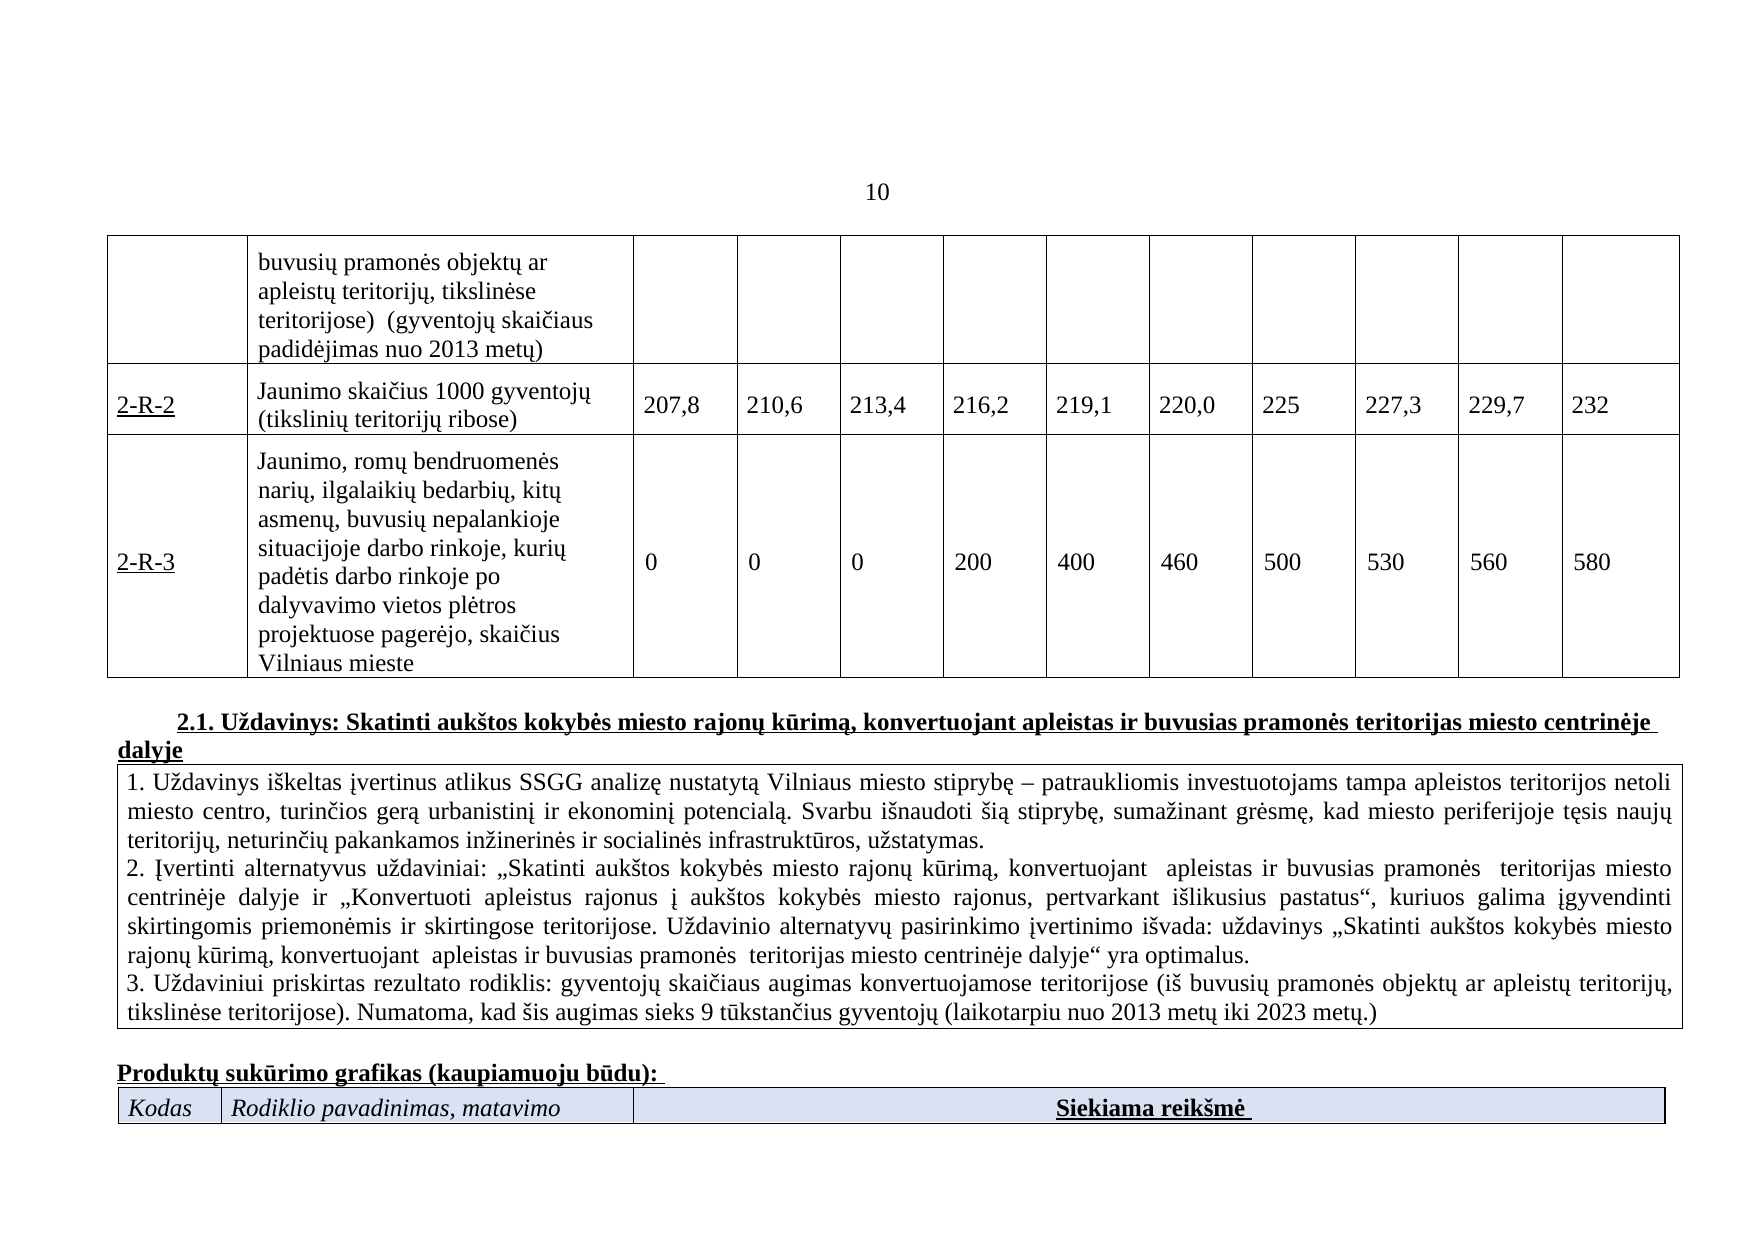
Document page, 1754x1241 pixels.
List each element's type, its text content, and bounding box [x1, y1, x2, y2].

table_cell 400 [1047, 435, 1149, 677]
table_header Rodiklio pavadinimas, matavimo [222, 1088, 633, 1122]
table_cell 580 [1563, 435, 1679, 677]
table_header [840, 1088, 943, 1122]
table_cell 0 [634, 435, 737, 677]
text Produktų sukūrimo grafikas (kaupiamuoju būdu): [117, 1058, 1683, 1087]
table_cell Jaunimo skaičius 1000 gyventojų (tikslinių teritorijų ribose) [248, 364, 633, 434]
text 1. Uždavinys iškeltas įvertinus atlikus SSGG analizę nustatytą Vilniaus miesto stiprybę – patraukliomis investuotojams tampa apleistos teritorijos netoli miesto centro, turinčios gerą urbanistinį ir ekonominį potencialą. Svarbu išnaudoti šią stiprybę, sumažinant grėsmę, kad miesto periferijoje tęsis naujų teritorijų, neturinčių pakankamos inžinerinės ir socialinės infrastruktūros, užstatymas. [118, 765, 1682, 850]
table_cell 229,7 [1459, 364, 1562, 434]
table_header [1562, 1088, 1664, 1122]
table_cell 216,2 [944, 364, 1046, 434]
table_cell buvusių pramonės objektų ar apleistų teritorijų, tikslinėse teritorijose) (gyventojų skaičiaus padidėjimas nuo 2013 metų) [248, 236, 633, 363]
table_header [1459, 1088, 1562, 1122]
table_cell 227,3 [1356, 364, 1458, 434]
table_cell 219,1 [1047, 364, 1149, 434]
text 2.1. Uždavinys: Skatinti aukštos kokybės miesto rajonų kūrimą, konvertuojant apleistas ir buvusias pramonės teritorijas miesto centrinėje dalyje [117, 707, 1683, 764]
table_cell [944, 236, 1046, 363]
table_cell 207,8 [634, 364, 737, 434]
table_cell [1253, 236, 1355, 363]
table_cell 213,4 [841, 364, 943, 434]
table_cell [841, 236, 943, 363]
table_header [1253, 1088, 1356, 1122]
table_cell 225 [1253, 364, 1355, 434]
table_cell 210,6 [738, 364, 840, 434]
table_cell 200 [944, 435, 1046, 677]
table_cell [1150, 236, 1252, 363]
table_cell 530 [1356, 435, 1458, 677]
table_cell 232 [1563, 364, 1679, 434]
table_cell Jaunimo, romų bendruomenės narių, ilgalaikių bedarbių, kitų asmenų, buvusių nepalankioje situacijoje darbo rinkoje, kurių padėtis darbo rinkoje po dalyvavimo vietos plėtros projektuose pagerėjo, skaičius Vilniaus mieste [248, 435, 633, 677]
table_cell [108, 236, 247, 363]
table_cell 220,0 [1150, 364, 1252, 434]
table_cell 0 [841, 435, 943, 677]
table_header [943, 1088, 1046, 1122]
table_cell 500 [1253, 435, 1355, 677]
table_header [1356, 1088, 1459, 1122]
table_header Siekiama reikšmė [1046, 1088, 1253, 1122]
table_cell [1459, 236, 1562, 363]
table_cell 0 [738, 435, 840, 677]
table_cell 2-R-2 [108, 364, 247, 434]
table_cell [634, 236, 737, 363]
table_header [634, 1088, 840, 1122]
table_cell 560 [1459, 435, 1562, 677]
table_cell [1563, 236, 1679, 363]
table_cell [738, 236, 840, 363]
text 2. Įvertinti alternatyvus uždaviniai: „Skatinti aukštos kokybės miesto rajonų kūrimą, konvertuojant apleistas ir buvusias pramonės teritorijas miesto centrinėje dalyje ir „Konvertuoti apleistus rajonus į aukštos kokybės miesto rajonus, pertvarkant išlikusius pastatus“, kuriuos galima įgyvendinti skirtingomis priemonėmis ir skirtingose teritorijose. Uždavinio alternatyvų pasirinkimo įvertinimo išvada: uždavinys „Skatinti aukštos kokybės miesto rajonų kūrimą, konvertuojant apleistas ir buvusias pramonės teritorijas miesto centrinėje dalyje“ yra optimalus. [118, 850, 1682, 965]
table_cell 460 [1150, 435, 1252, 677]
table_cell [1356, 236, 1458, 363]
table_cell 2-R-3 [108, 435, 247, 677]
table_header Kodas [119, 1088, 221, 1122]
table_cell [1047, 236, 1149, 363]
text 3. Uždaviniui priskirtas rezultato rodiklis: gyventojų skaičiaus augimas konvertuojamose teritorijose (iš buvusių pramonės objektų ar apleistų teritorijų, tikslinėse teritorijose). Numatoma, kad šis augimas sieks 9 tūkstančius gyventojų (laikotarpiu nuo 2013 metų iki 2023 metų.) [118, 965, 1682, 1028]
